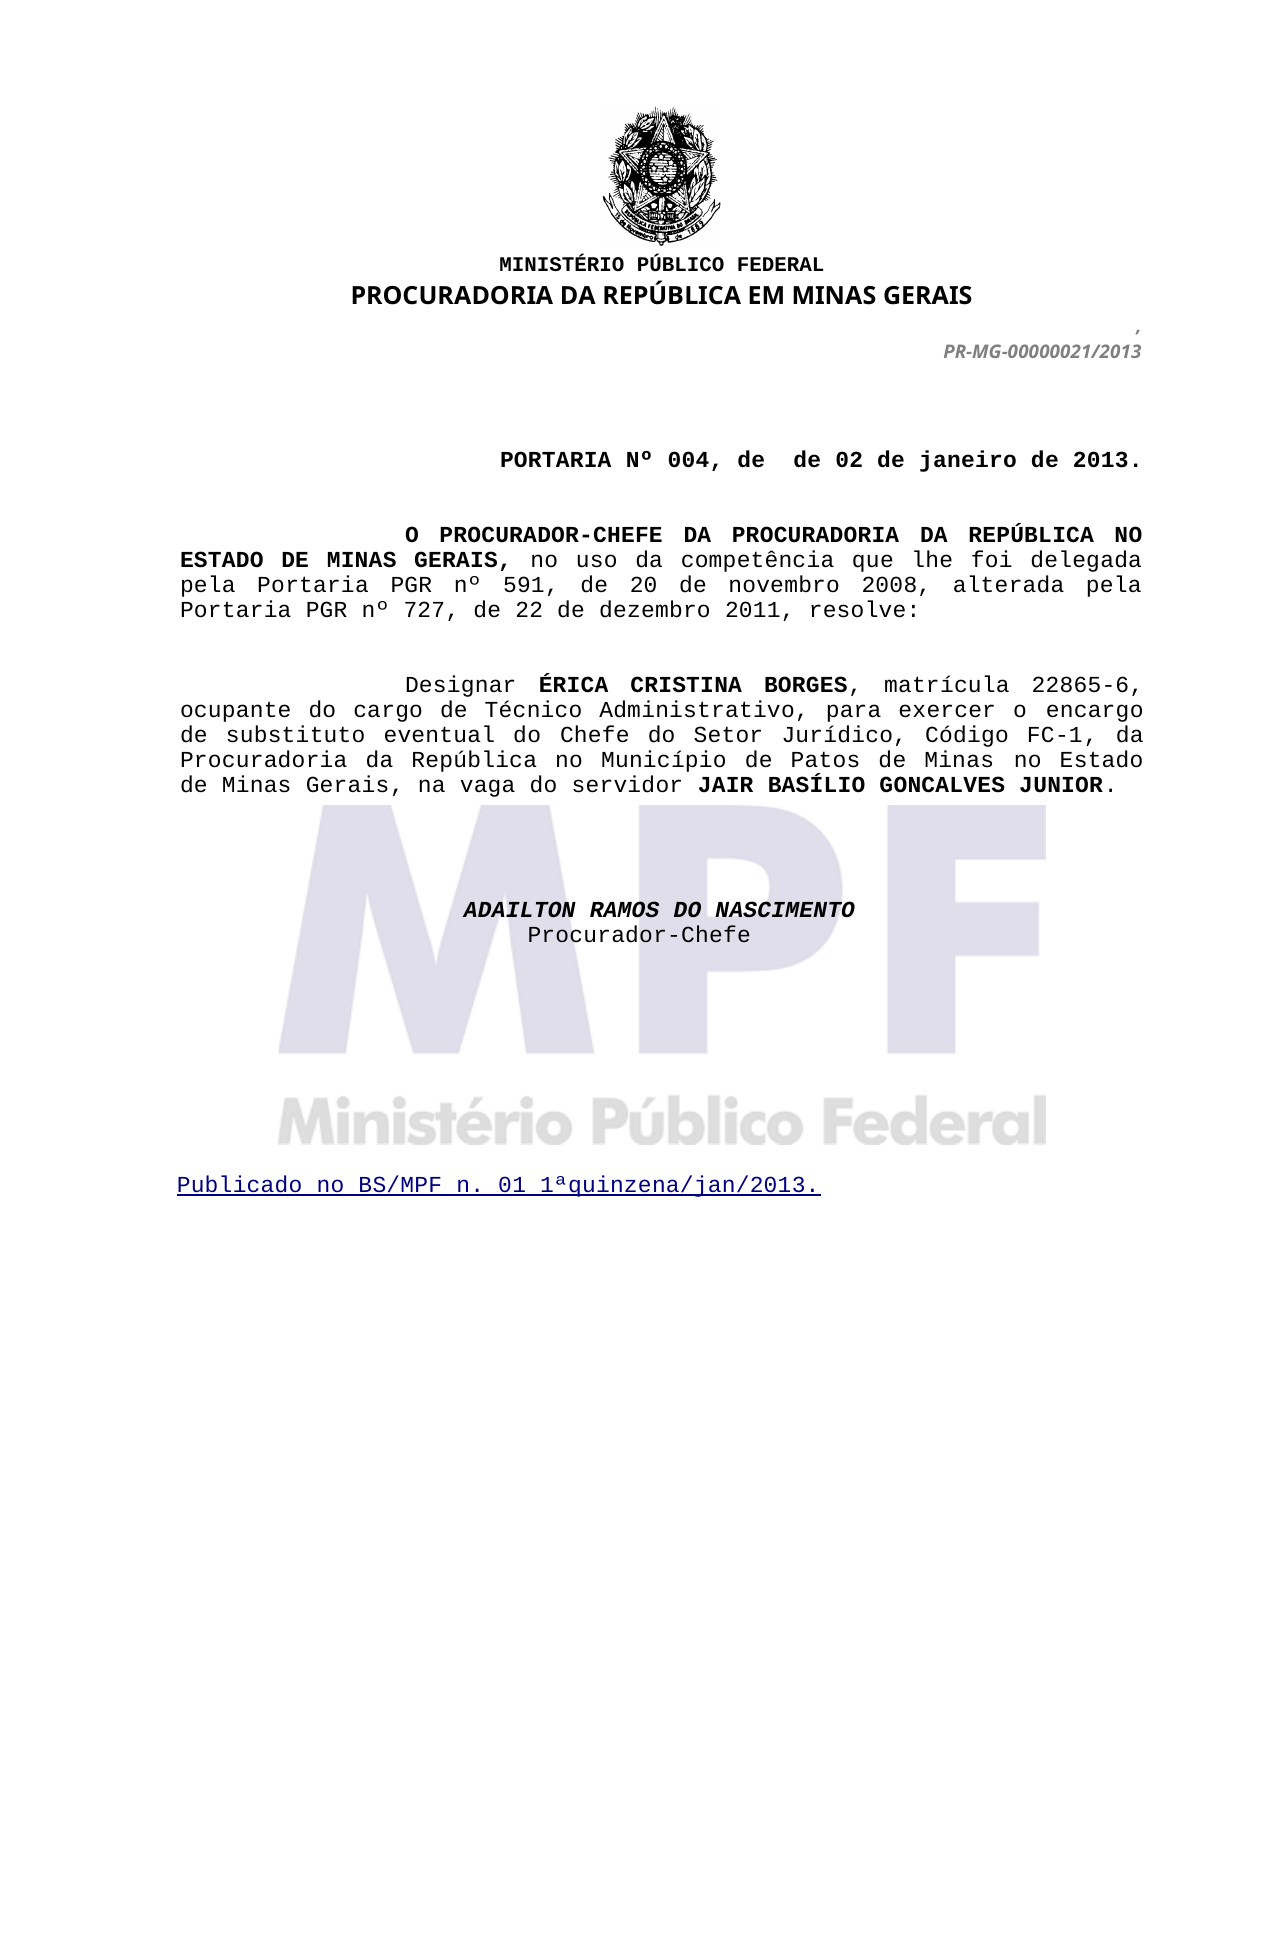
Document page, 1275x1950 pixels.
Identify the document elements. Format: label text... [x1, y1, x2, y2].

text PORTARIA Nº 004, de de 02 de janeiro de 2013. [180, 447, 1144, 472]
text Publicado no BS/MPF n. 01 1ªquinzena/jan/2013. [135, 1172, 1144, 1197]
picture [278, 805, 1046, 897]
text Designar ÉRICA CRISTINA BORGES, matrícula 22865-6, ocupante do cargo de Técnico Administrativo, para exercer o encargo de substituto eventual do Chefe do Setor Jurídico, Código FC-1, da Procuradoria da República no Município de Patos de Minas no Estado de Minas Gerais, na vaga do servidor JAIR BASíLIO GONCALVES JUNIOR. [180, 672, 1144, 797]
text Procurador-Chefe [135, 922, 1144, 947]
picture [278, 947, 1046, 1145]
subtitle ADAILTON RAMOS DO NASCIMENTO [178, 897, 1144, 922]
text PR-MG-00000021/2013 [180, 338, 1144, 364]
text , [180, 312, 1144, 338]
picture [602, 106, 721, 246]
text O PROCURADOR-CHEFE DA PROCURADORIA DA REPÚBLICA NO ESTADO DE MINAS GERAIS, no uso da competência que lhe foi delegada pela Portaria PGR nº 591, de 20 de novembro 2008, alterada pela Portaria PGR nº 727, de 22 de dezembro 2011, resolve: [180, 522, 1144, 622]
